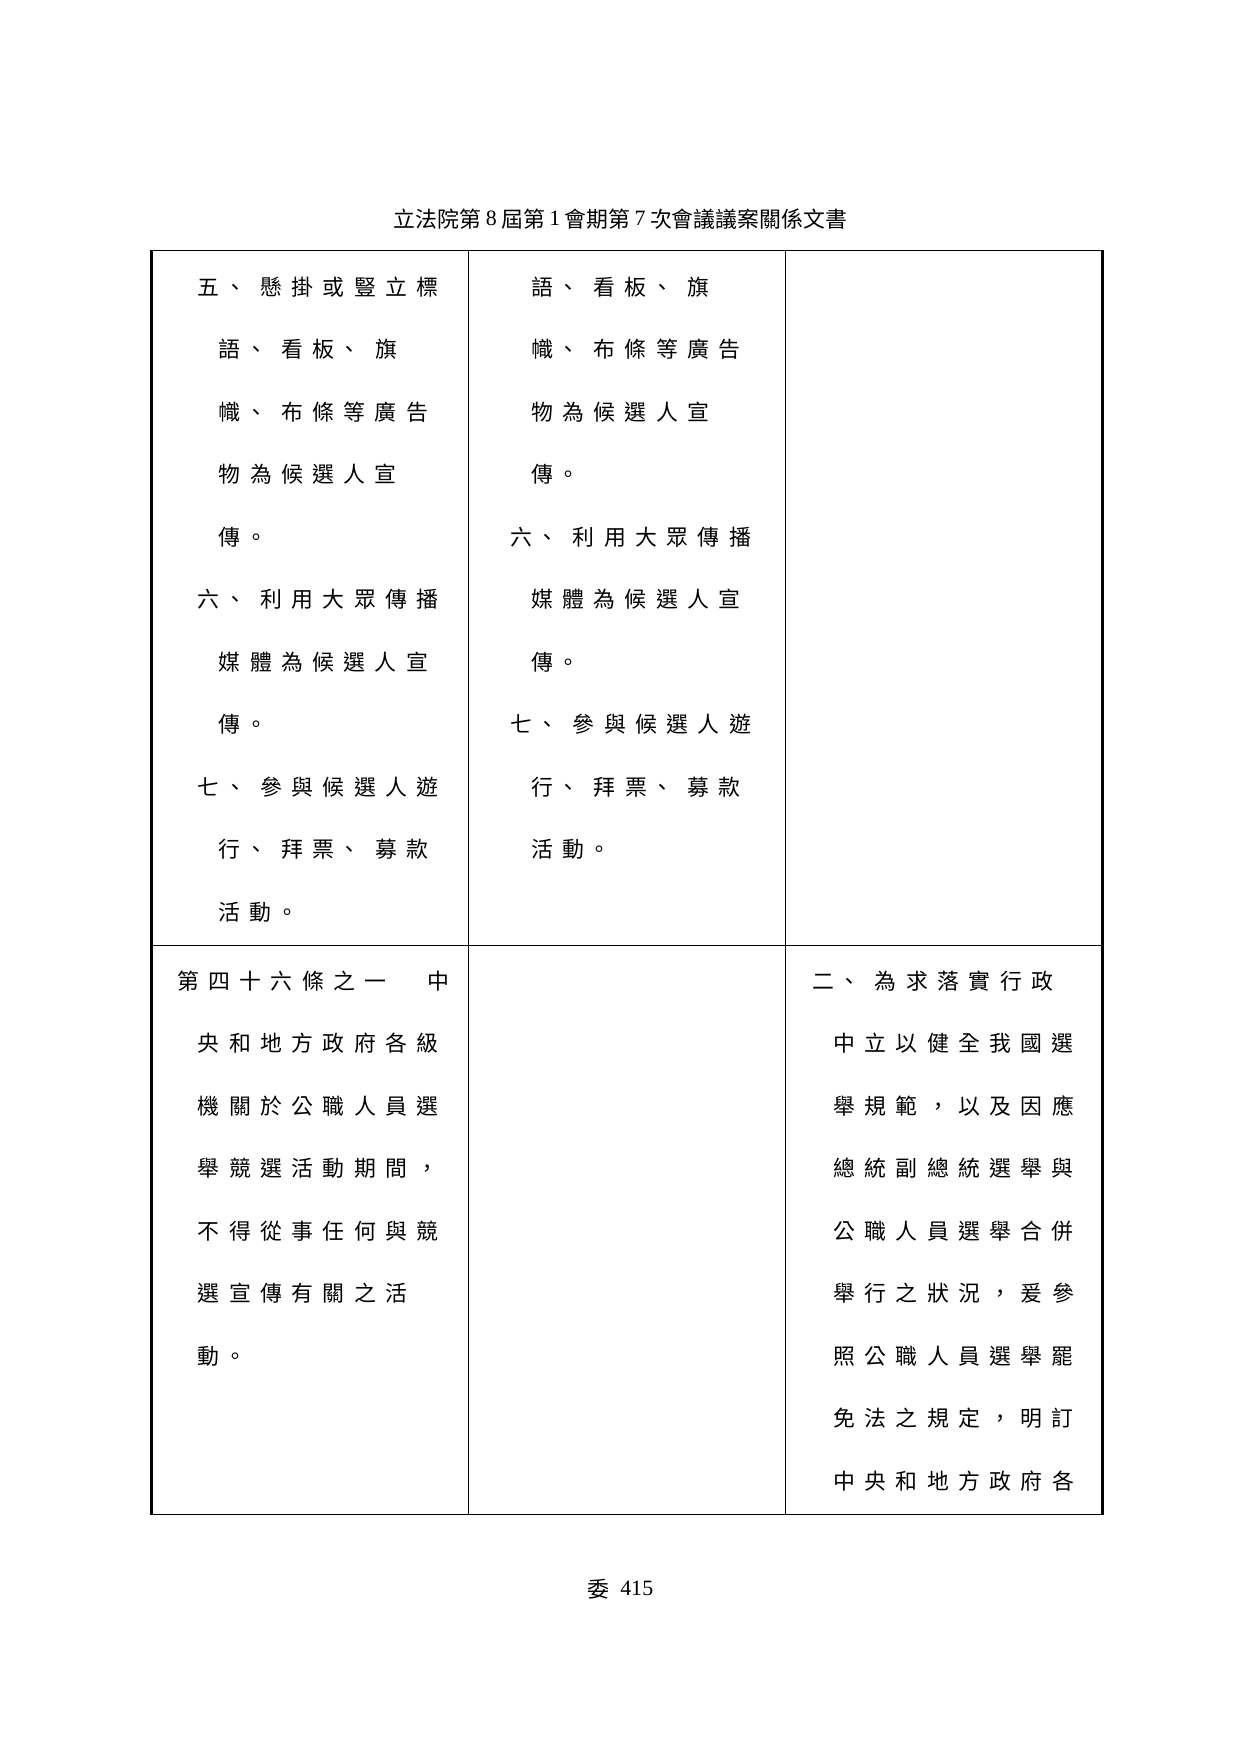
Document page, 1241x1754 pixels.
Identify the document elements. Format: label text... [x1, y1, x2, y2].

table_cell 語、看板、旗幟、布條等廣告物為候選人宣傳。 六、利用大眾傳播媒體為候選人宣傳。 七、參與候選人遊行、拜票、募款活動。 [469, 251, 785, 944]
table_cell [469, 946, 785, 1514]
table_cell [786, 251, 1101, 944]
table_cell 第四十六條之一 中央和地方政府各級機關於公職人員選舉競選活動期間，不得從事任何與競選宣傳有關之活動。 [153, 946, 468, 1514]
table_cell 五、懸掛或豎立標語、看板、旗幟、布條等廣告物為候選人宣傳。 六、利用大眾傳播媒體為候選人宣傳。 七、參與候選人遊行、拜票、募款活動。 [153, 251, 468, 944]
table_cell 一、本條新增。 二、為求落實行政中立以健全我國選舉規範，以及因應總統副總統選舉與公職人員選舉合併舉行之狀況，爰參照公職人員選舉罷免法之規定，明訂中央和地方政府各級機關於競選期間不得從事任何競選活動。 [786, 946, 1101, 1514]
